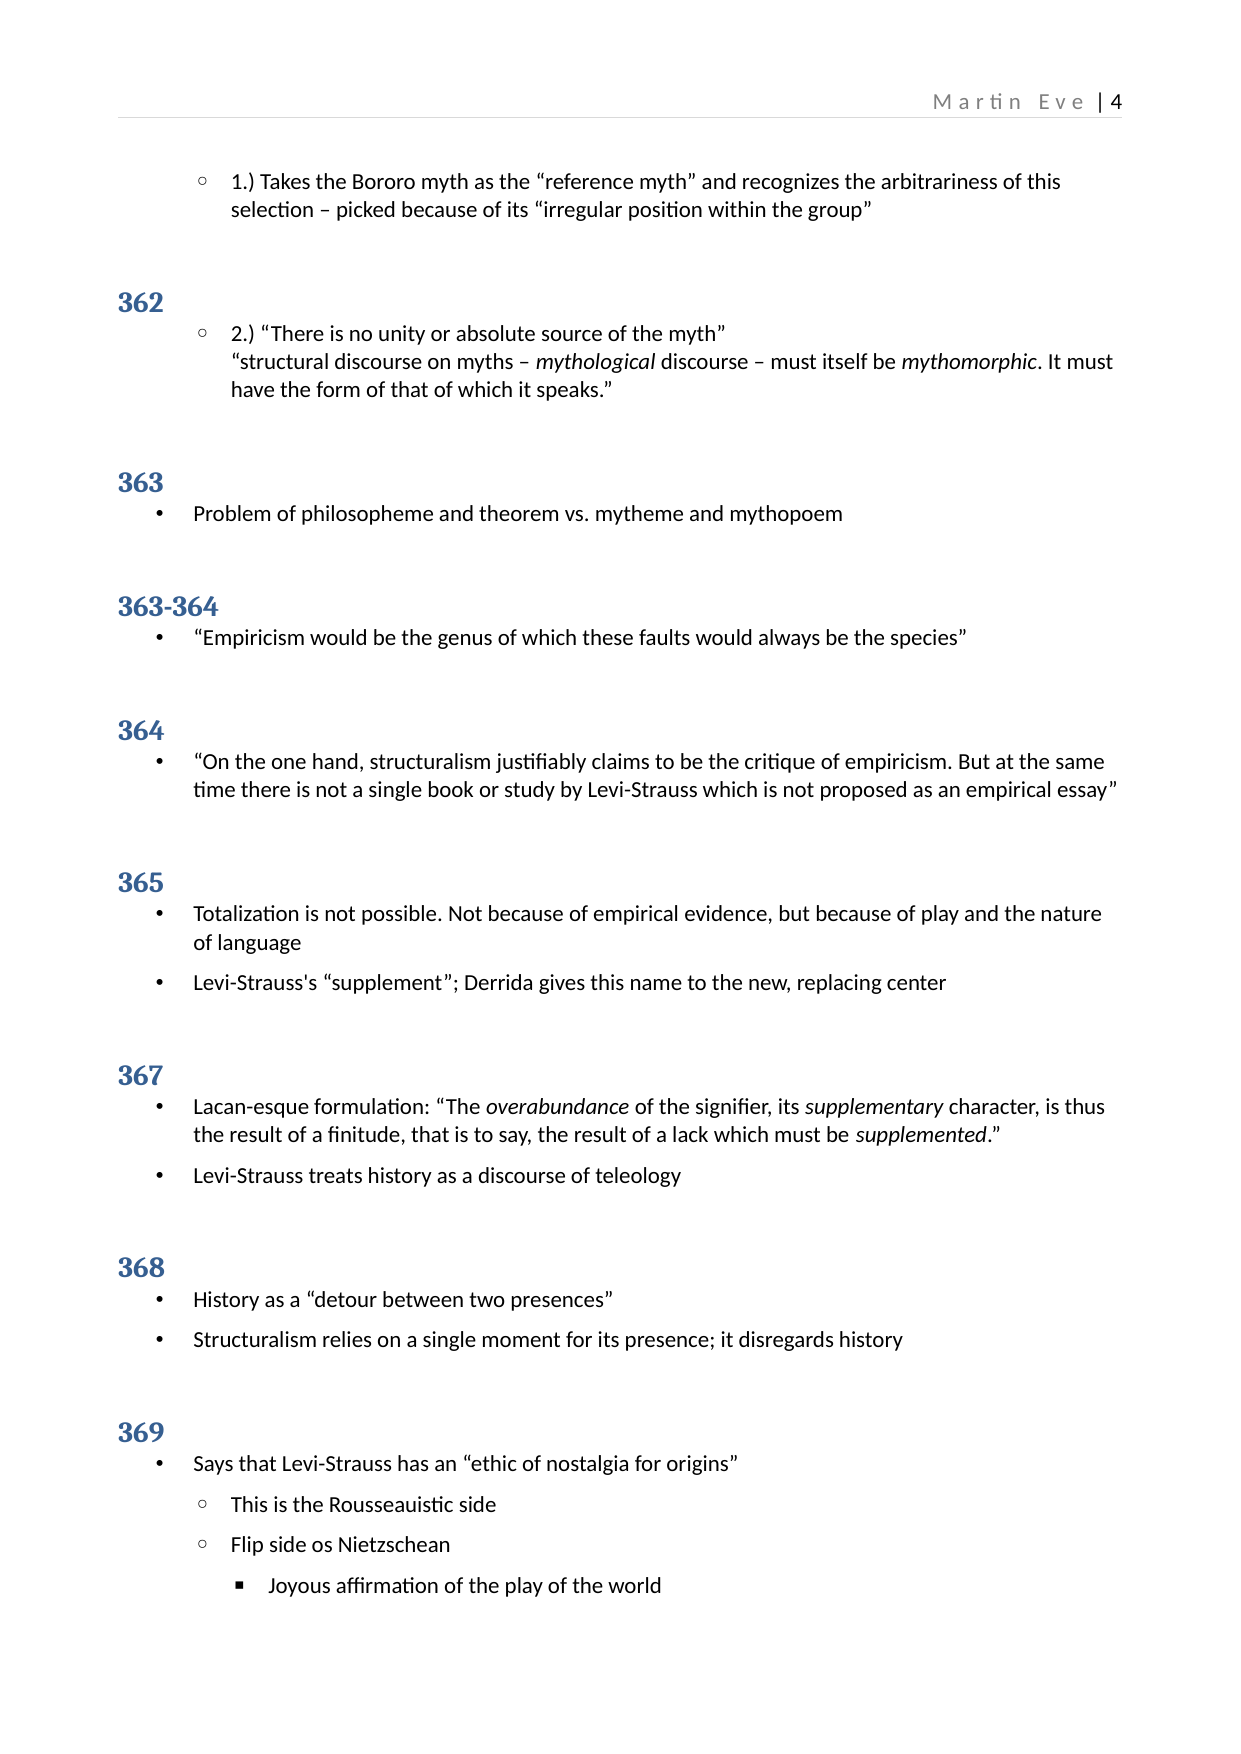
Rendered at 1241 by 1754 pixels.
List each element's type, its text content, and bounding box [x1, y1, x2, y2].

list Joyous affirmation of the play of the world [231, 1571, 1122, 1599]
list 1.) Takes the Bororo myth as the “reference myth” and recognizes the arbitrariness of this selection – picked because of its “irregular position within the group” [193, 167, 1122, 223]
subtitle 364 [118, 714, 1122, 747]
list Totalization is not possible. Not because of empirical evidence, but because of play and the nature of language [156, 899, 1122, 956]
subtitle 363-364 [118, 590, 1122, 623]
list Says that Levi-Strauss has an “ethic of nostalgia for origins” [156, 1449, 1122, 1477]
subtitle 368 [118, 1251, 1122, 1285]
list Structuralism relies on a single moment for its presence; it disregards history [156, 1325, 1122, 1353]
subtitle 363 [118, 466, 1122, 499]
list Lacan-esque formulation: “The overabundance of the signifier, its supplementary character, is thus the result of a finitude, that is to say, the result of a lack which must be supplemented.” [156, 1092, 1122, 1148]
subtitle 369 [118, 1416, 1122, 1449]
list Levi-Strauss treats history as a discourse of teleology [156, 1161, 1122, 1189]
subtitle 365 [118, 866, 1122, 899]
list “On the one hand, structuralism justifiably claims to be the critique of empiricism. But at the same time there is not a single book or study by Levi-Strauss which is not proposed as an empirical essay” [156, 747, 1122, 803]
subtitle 367 [118, 1059, 1122, 1092]
list “Empiricism would be the genus of which these faults would always be the species” [156, 623, 1122, 651]
subtitle 362 [118, 286, 1122, 319]
list Levi-Strauss's “supplement”; Derrida gives this name to the new, replacing center [156, 968, 1122, 996]
list Flip side os Nietzschean [193, 1530, 1122, 1558]
list 2.) “There is no unity or absolute source of the myth” “structural discourse on myths – mythological discourse – must itself be mythomorphic. It must have the form of that of which it speaks.” [193, 319, 1122, 403]
list Problem of philosopheme and theorem vs. mytheme and mythopoem [156, 499, 1122, 527]
list History as a “detour between two presences” [156, 1285, 1122, 1313]
list This is the Rousseauistic side [193, 1490, 1122, 1518]
